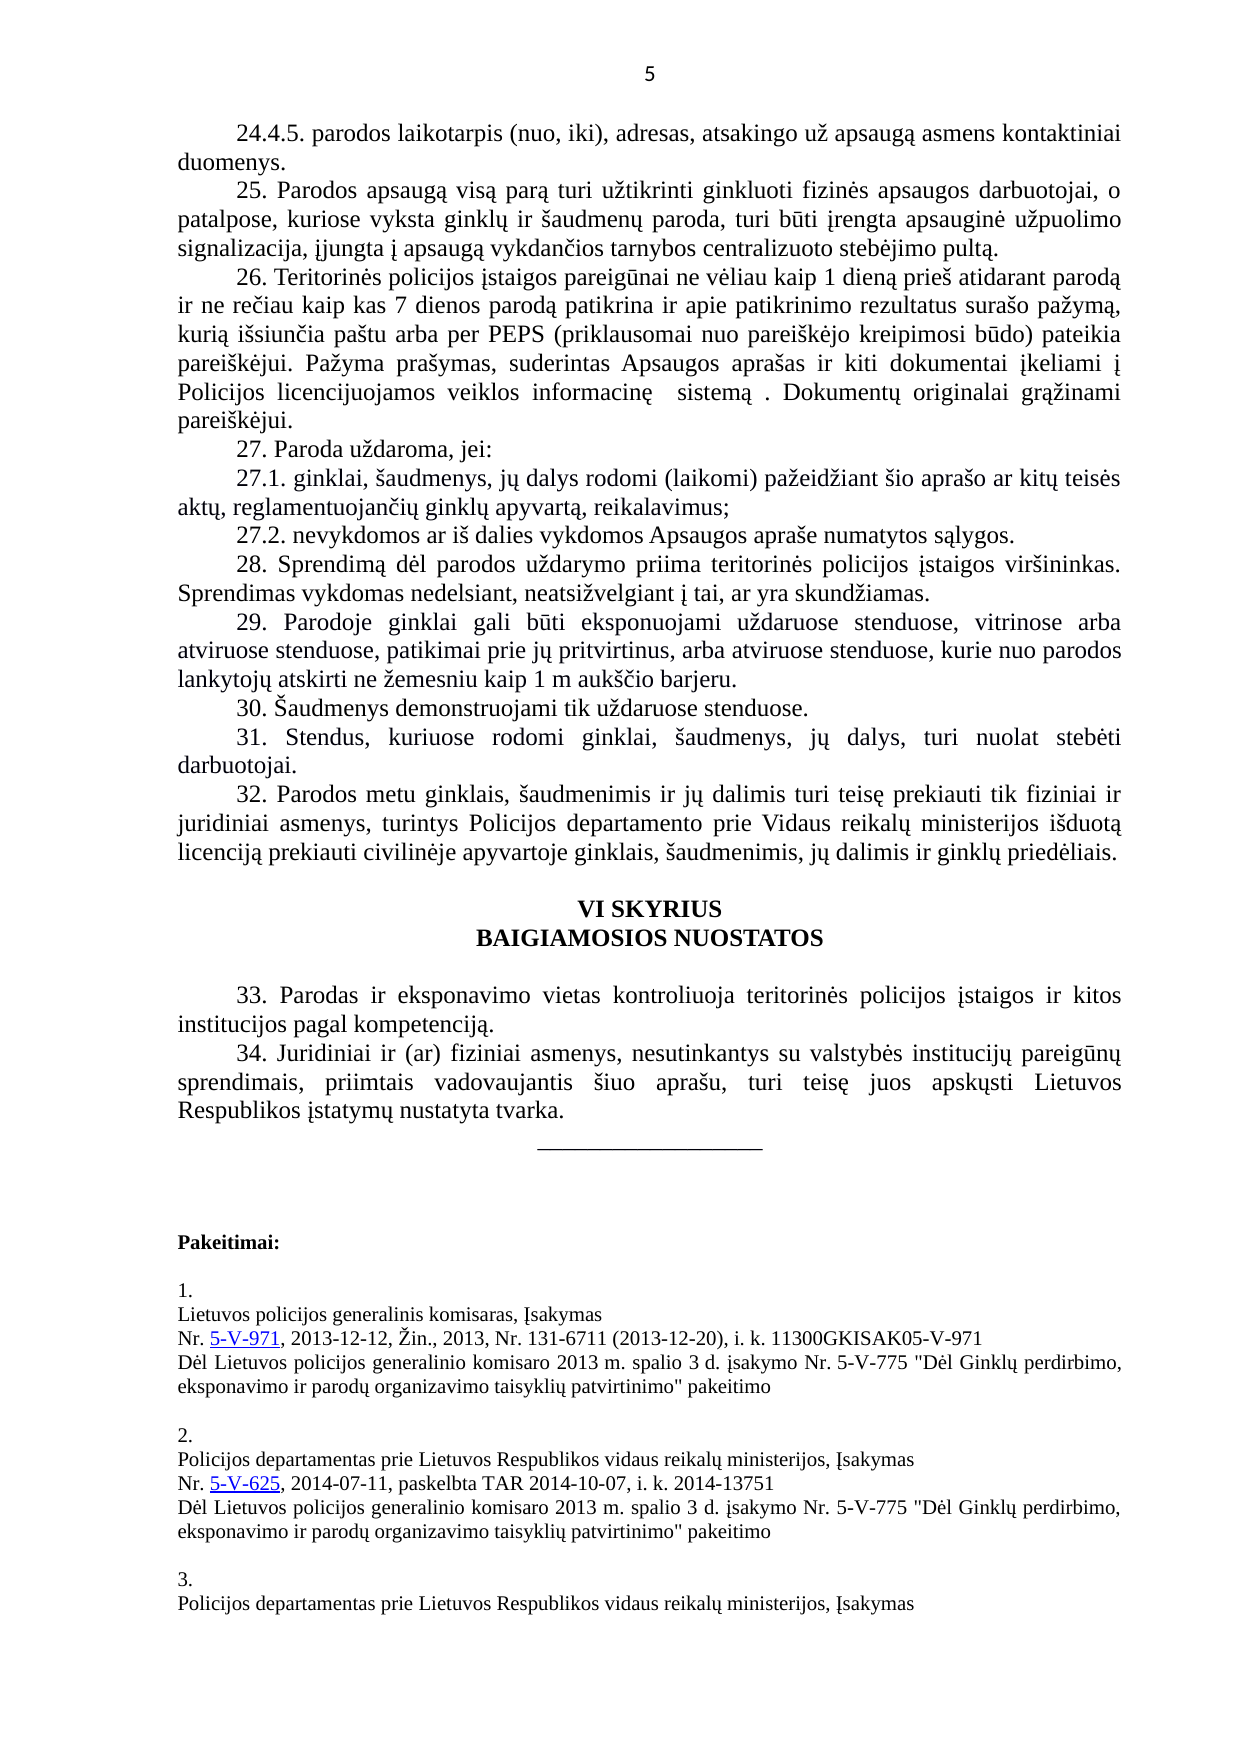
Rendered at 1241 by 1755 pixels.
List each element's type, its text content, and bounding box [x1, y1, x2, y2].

text Dėl Lietuvos policijos generalinio komisaro 2013 m. spalio 3 d. įsakymo Nr. 5-V-775 "Dėl Ginklų perdirbimo, eksponavimo ir parodų organizavimo taisyklių patvirtinimo" pakeitimo [177, 1350, 1122, 1398]
text 3. [177, 1567, 1122, 1591]
text 33. Parodas ir eksponavimo vietas kontroliuoja teritorinės policijos įstaigos ir kitos institucijos pagal kompetenciją. [177, 981, 1122, 1038]
text 29. Parodoje ginklai gali būti eksponuojami uždaruose stenduose, vitrinose arba atviruose stenduose, patikimai prie jų pritvirtinus, arba atviruose stenduose, kurie nuo parodos lankytojų atskirti ne žemesniu kaip 1 m aukščio barjeru. [177, 607, 1122, 693]
text Nr. 5-V-971, 2013-12-12, Žin., 2013, Nr. 131-6711 (2013-12-20), i. k. 11300GKISAK05-V-971 [177, 1326, 1122, 1350]
text 26. Teritorinės policijos įstaigos pareigūnai ne vėliau kaip 1 dieną prieš atidarant parodą ir ne rečiau kaip kas 7 dienos parodą patikrina ir apie patikrinimo rezultatus surašo pažymą, kurią išsiunčia paštu arba per PEPS (priklausomai nuo pareiškėjo kreipimosi būdo) pateikia pareiškėjui. Pažyma prašymas, suderintas Apsaugos aprašas ir kiti dokumentai įkeliami į Policijos licencijuojamos veiklos informacinę sistemą . Dokumentų originalai grąžinami pareiškėjui. [177, 262, 1122, 434]
text VI SKYRIUS [177, 894, 1122, 923]
text 34. Juridiniai ir (ar) fiziniai asmenys, nesutinkantys su valstybės institucijų pareigūnų sprendimais, priimtais vadovaujantis šiuo aprašu, turi teisę juos apskųsti Lietuvos Respublikos įstatymų nustatyta tvarka. [177, 1038, 1122, 1124]
text 28. Sprendimą dėl parodos uždarymo priima teritorinės policijos įstaigos viršininkas. Sprendimas vykdomas nedelsiant, neatsižvelgiant į tai, ar yra skundžiamas. [177, 549, 1122, 607]
text 27. Paroda uždaroma, jei: [177, 434, 1122, 463]
text 27.1. ginklai, šaudmenys, jų dalys rodomi (laikomi) pažeidžiant šio aprašo ar kitų teisės aktų, reglamentuojančių ginklų apyvartą, reikalavimus; [177, 463, 1122, 521]
text Policijos departamentas prie Lietuvos Respublikos vidaus reikalų ministerijos, Įsakymas [177, 1591, 1122, 1615]
text 31. Stendus, kuriuose rodomi ginklai, šaudmenys, jų dalys, turi nuolat stebėti darbuotojai. [177, 722, 1122, 779]
text Nr. 5-V-625, 2014-07-11, paskelbta TAR 2014-10-07, i. k. 2014-13751 [177, 1471, 1122, 1495]
text 25. Parodos apsaugą visą parą turi užtikrinti ginkluoti fizinės apsaugos darbuotojai, o patalpose, kuriose vyksta ginklų ir šaudmenų paroda, turi būti įrengta apsauginė užpuolimo signalizacija, įjungta į apsaugą vykdančios tarnybos centralizuoto stebėjimo pultą. [177, 176, 1122, 262]
text 24.4.5. parodos laikotarpis (nuo, iki), adresas, atsakingo už apsaugą asmens kontaktiniai duomenys. [177, 118, 1122, 176]
text __________________ [177, 1124, 1122, 1153]
text 32. Parodos metu ginklais, šaudmenimis ir jų dalimis turi teisę prekiauti tik fiziniai ir juridiniai asmenys, turintys Policijos departamento prie Vidaus reikalų ministerijos išduotą licenciją prekiauti civilinėje apyvartoje ginklais, šaudmenimis, jų dalimis ir ginklų priedėliais. [177, 779, 1122, 866]
text 2. [177, 1422, 1122, 1447]
text 1. [177, 1278, 1122, 1302]
text Lietuvos policijos generalinis komisaras, Įsakymas [177, 1302, 1122, 1326]
text Dėl Lietuvos policijos generalinio komisaro 2013 m. spalio 3 d. įsakymo Nr. 5-V-775 "Dėl Ginklų perdirbimo, eksponavimo ir parodų organizavimo taisyklių patvirtinimo" pakeitimo [177, 1495, 1122, 1543]
text 27.2. nevykdomos ar iš dalies vykdomos Apsaugos apraše numatytos sąlygos. [177, 521, 1122, 549]
text Policijos departamentas prie Lietuvos Respublikos vidaus reikalų ministerijos, Įsakymas [177, 1447, 1122, 1471]
text Pakeitimai: [177, 1230, 1122, 1254]
text 30. Šaudmenys demonstruojami tik uždaruose stenduose. [177, 693, 1122, 722]
text BAIGIAMOSIOS NUOSTATOS [177, 923, 1122, 952]
